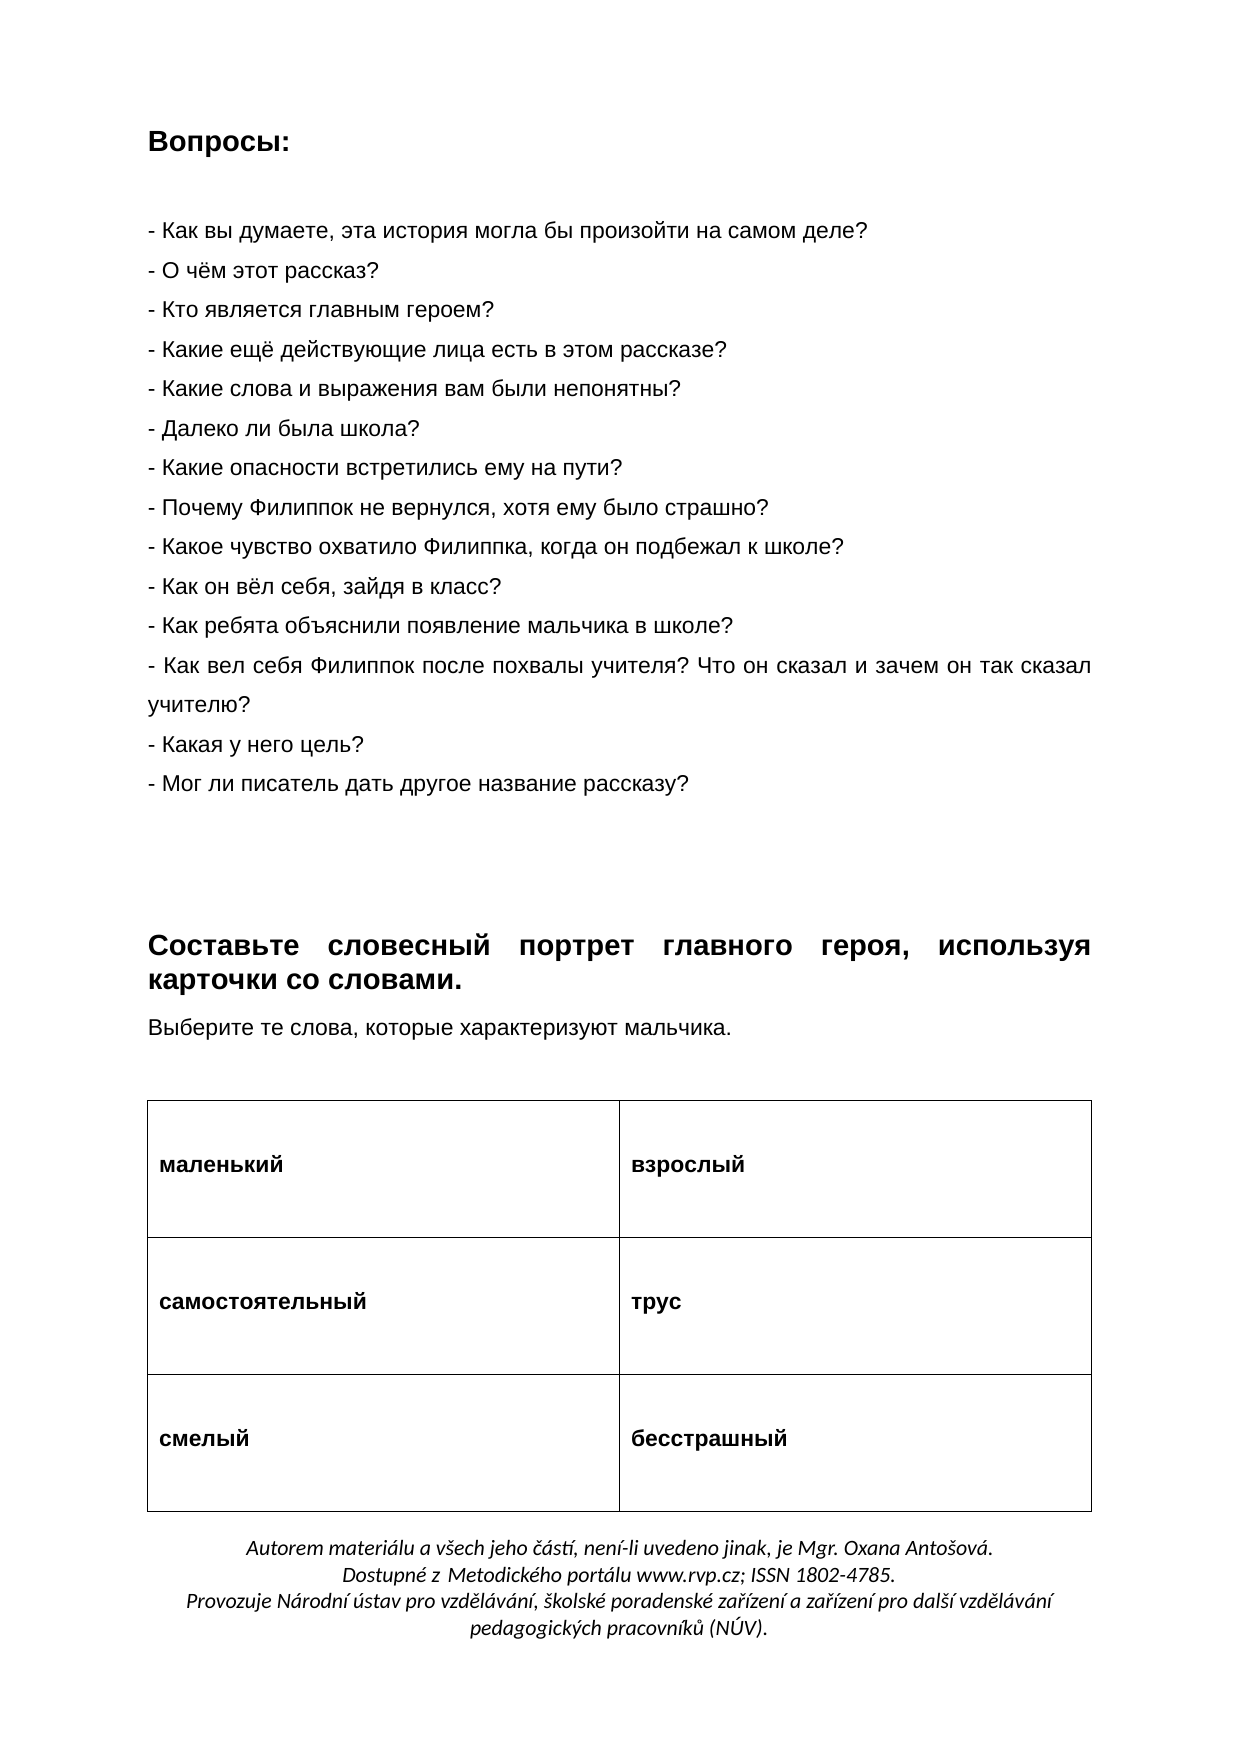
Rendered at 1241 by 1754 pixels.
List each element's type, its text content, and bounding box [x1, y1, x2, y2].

text - Какие опасности встретились ему на пути? [148, 454, 1093, 481]
text - О чём этот рассказ? [148, 257, 1093, 283]
text - Какое чувство охватило Филиппка, когда он подбежал к школе? [148, 533, 1093, 560]
text - Как он вёл себя, зайдя в класс? [148, 573, 1093, 599]
table_cell бесстрашный [620, 1375, 1091, 1511]
text - Как вел себя Филиппок после похвалы учителя? Что он сказал и зачем он так сказал учителю? [148, 652, 1093, 718]
text - Какие ещё действующие лица есть в этом рассказе? [148, 336, 1093, 362]
text Выберите те слова, которые характеризуют мальчика. [148, 1009, 1093, 1041]
text - Какие слова и выражения вам были непонятны? [148, 375, 1093, 402]
text - Как вы думаете, эта история могла бы произойти на самом деле? [148, 217, 1093, 244]
table_header взрослый [620, 1101, 1091, 1237]
table_cell трус [620, 1238, 1091, 1374]
table_cell смелый [148, 1375, 619, 1511]
text Составьте словесный портрет главного героя, используя карточки со словами. [148, 928, 1093, 995]
text - Почему Филиппок не вернулся, хотя ему было страшно? [148, 494, 1093, 520]
text - Далеко ли была школа? [148, 415, 1093, 441]
table_cell самостоятельный [148, 1238, 619, 1374]
text Вопросы: [148, 74, 1093, 158]
table_header маленький [148, 1101, 619, 1237]
text - Мог ли писатель дать другое название рассказу? [148, 770, 1093, 797]
text - Кто является главным героем? [148, 296, 1093, 323]
text - Какая у него цель? [148, 731, 1093, 757]
text - Как ребята объяснили появление мальчика в школе? [148, 612, 1093, 639]
